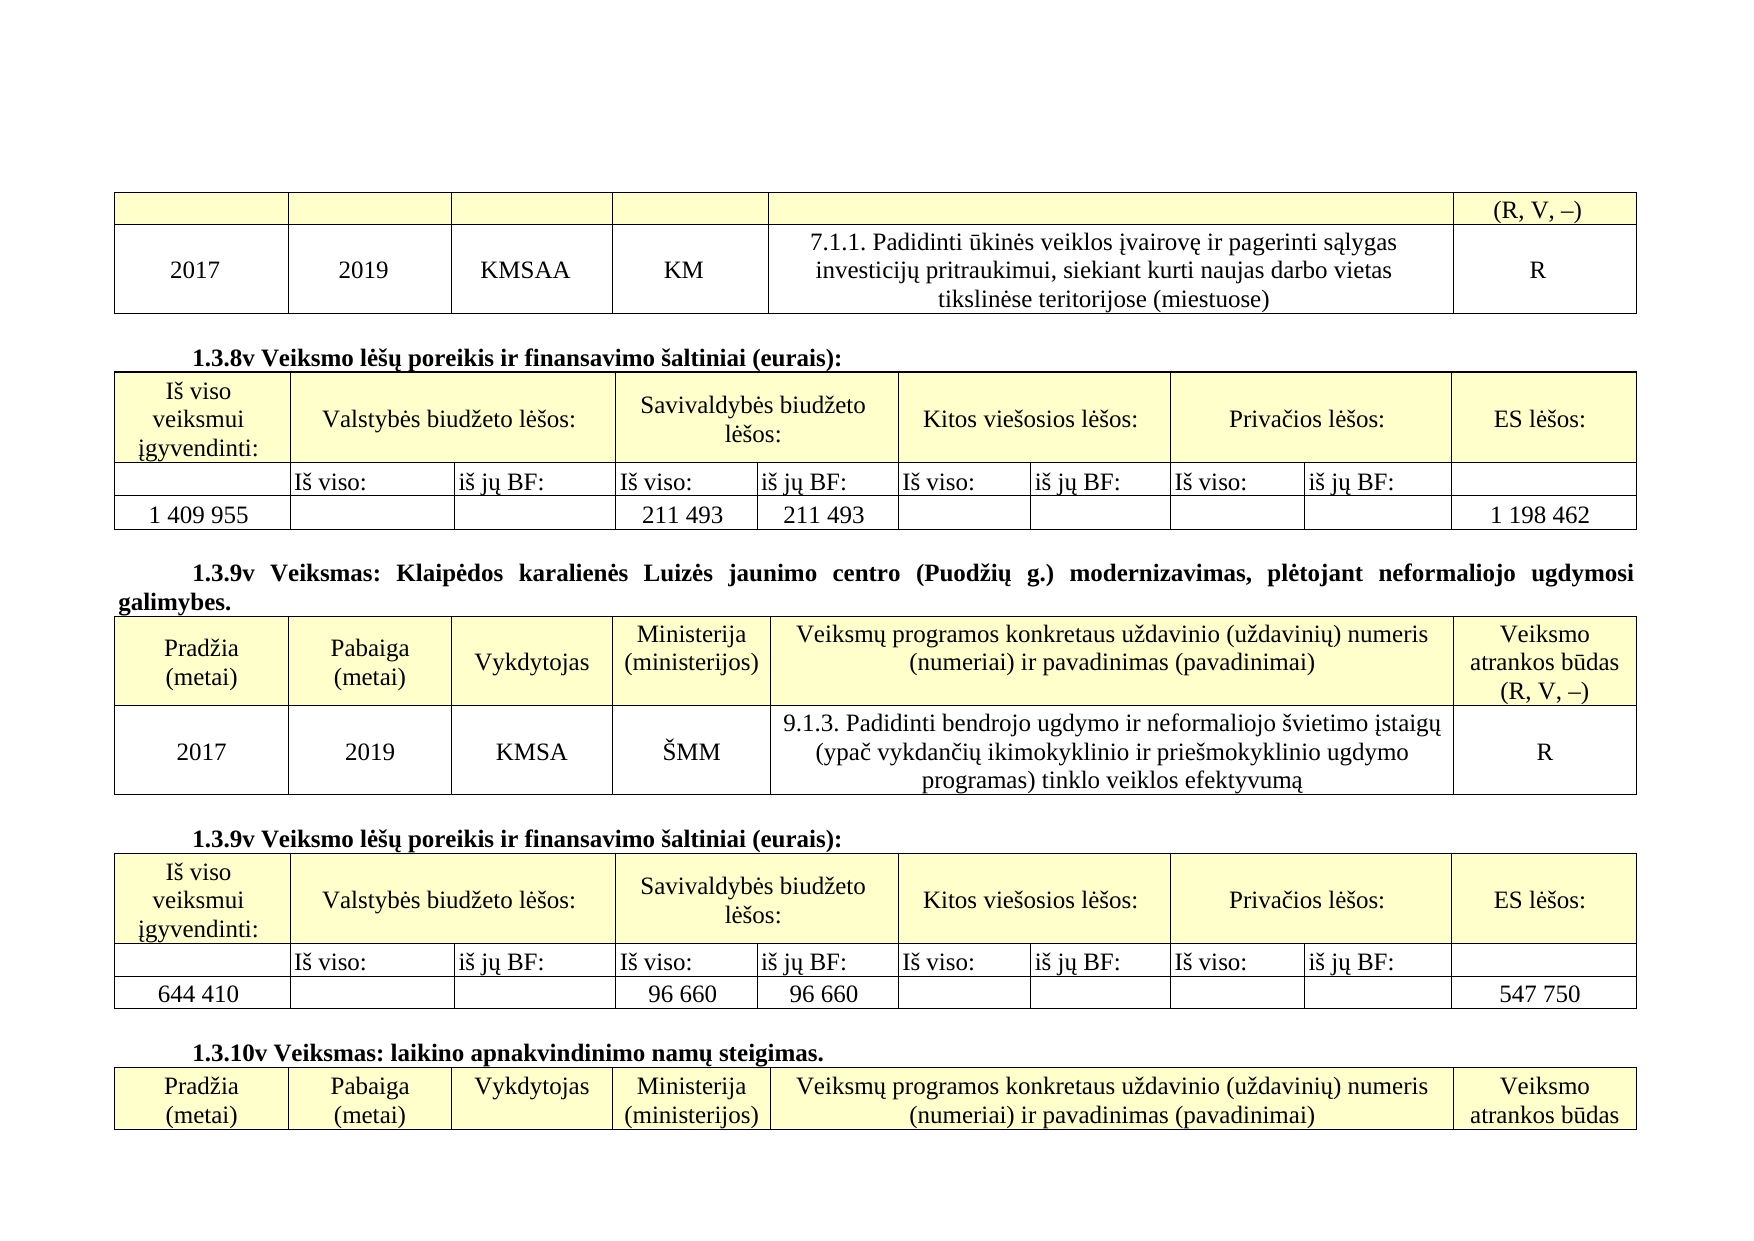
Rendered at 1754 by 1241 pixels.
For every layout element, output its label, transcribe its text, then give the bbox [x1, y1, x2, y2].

table_cell [1452, 463, 1636, 495]
table_header Valstybės biudžeto lėšos: [291, 854, 615, 943]
table_cell iš jų BF: [1305, 463, 1451, 495]
table_header Privačios lėšos: [1171, 854, 1451, 943]
table_cell [899, 496, 1030, 528]
table_cell Iš viso: [1171, 463, 1304, 495]
table_header Vykdytojas [452, 617, 612, 705]
table_header Vykdytojas [452, 1068, 612, 1128]
table_header Ministerija (ministerijos) [613, 1068, 770, 1128]
table_header [115, 193, 288, 224]
table_header [613, 193, 768, 224]
table_header Valstybės biudžeto lėšos: [291, 373, 615, 462]
table_header [452, 193, 612, 224]
table_cell 644 410 [115, 977, 290, 1008]
table_cell Iš viso: [291, 463, 454, 495]
table_cell ŠMM [613, 706, 770, 794]
table_cell Iš viso: [291, 944, 454, 976]
table_cell KMSAA [452, 225, 612, 313]
table_cell [455, 977, 615, 1008]
table_header Kitos viešosios lėšos: [899, 373, 1170, 462]
table_header [289, 193, 451, 224]
table_header Veiksmų programos konkretaus uždavinio (uždavinių) numeris (numeriai) ir pavadinimas (pavadinimai) [771, 1068, 1453, 1128]
table_cell 96 660 [758, 977, 898, 1008]
table_cell iš jų BF: [758, 944, 898, 976]
table_cell 2019 [289, 225, 451, 313]
text 1.3.10v Veiksmas: laikino apnakvindinimo namų steigimas. [118, 1038, 1636, 1067]
table_cell Iš viso: [1171, 944, 1304, 976]
table_header Iš viso veiksmui įgyvendinti: [115, 373, 290, 462]
table_header Ministerija (ministerijos) [613, 617, 770, 705]
table_cell [1305, 496, 1451, 528]
text 1.3.9v Veiksmo lėšų poreikis ir finansavimo šaltiniai (eurais): [118, 824, 1636, 853]
table_cell [1031, 496, 1170, 528]
table_cell 1 409 955 [115, 496, 290, 528]
table_cell 2017 [115, 706, 288, 794]
table_cell [899, 977, 1030, 1008]
table_header Pabaiga (metai) [289, 617, 451, 705]
table_cell Iš viso: [899, 944, 1030, 976]
table_cell [1171, 496, 1304, 528]
table_cell 547 750 [1452, 977, 1636, 1008]
table_cell [291, 977, 454, 1008]
table_header Savivaldybės biudžeto lėšos: [616, 373, 898, 462]
table_cell iš jų BF: [1305, 944, 1451, 976]
table_cell KMSA [452, 706, 612, 794]
table_header Pabaiga (metai) [289, 1068, 451, 1128]
table_header Veiksmo atrankos būdas [1454, 1068, 1636, 1128]
table_header ES lėšos: [1452, 854, 1636, 943]
table_cell 2017 [115, 225, 288, 313]
table_cell 1 198 462 [1452, 496, 1636, 528]
table_header (R, V, –) [1454, 193, 1636, 224]
table_cell [1031, 977, 1170, 1008]
table_cell 7.1.1. Padidinti ūkinės veiklos įvairovę ir pagerinti sąlygas investicijų pritraukimui, siekiant kurti naujas darbo vietas tikslinėse teritorijose (miestuose) [769, 225, 1453, 313]
table_cell [1452, 944, 1636, 976]
table_header Veiksmo atrankos būdas (R, V, –) [1454, 617, 1636, 705]
table_cell 2019 [289, 706, 451, 794]
table_cell 211 493 [758, 496, 898, 528]
table_cell iš jų BF: [455, 944, 615, 976]
table_header ES lėšos: [1452, 373, 1636, 462]
table_header Iš viso veiksmui įgyvendinti: [115, 854, 290, 943]
text 1.3.9v Veiksmas: Klaipėdos karalienės Luizės jaunimo centro (Puodžių g.) modernizavimas, plėtojant neformaliojo ugdymosi galimybes. [118, 558, 1636, 616]
table_cell iš jų BF: [455, 463, 615, 495]
table_cell [1305, 977, 1451, 1008]
table_header Pradžia (metai) [115, 617, 288, 705]
table_cell 96 660 [616, 977, 757, 1008]
table_cell iš jų BF: [1031, 944, 1170, 976]
table_cell 9.1.3. Padidinti bendrojo ugdymo ir neformaliojo švietimo įstaigų (ypač vykdančių ikimokyklinio ir priešmokyklinio ugdymo programas) tinklo veiklos efektyvumą [771, 706, 1453, 794]
table_header Savivaldybės biudžeto lėšos: [616, 854, 898, 943]
table_cell [115, 463, 290, 495]
table_cell Iš viso: [616, 463, 757, 495]
table_header Pradžia (metai) [115, 1068, 288, 1128]
table_cell [455, 496, 615, 528]
table_cell Iš viso: [899, 463, 1030, 495]
table_cell R [1454, 706, 1636, 794]
table_cell [291, 496, 454, 528]
table_header Kitos viešosios lėšos: [899, 854, 1170, 943]
table_cell R [1454, 225, 1636, 313]
table_cell iš jų BF: [758, 463, 898, 495]
table_header Privačios lėšos: [1171, 373, 1451, 462]
table_cell [115, 944, 290, 976]
table_header Veiksmų programos konkretaus uždavinio (uždavinių) numeris (numeriai) ir pavadinimas (pavadinimai) [771, 617, 1453, 705]
table_cell Iš viso: [616, 944, 757, 976]
table_header [769, 193, 1453, 224]
table_cell 211 493 [616, 496, 757, 528]
table_cell KM [613, 225, 768, 313]
table_cell [1171, 977, 1304, 1008]
table_cell iš jų BF: [1031, 463, 1170, 495]
text 1.3.8v Veiksmo lėšų poreikis ir finansavimo šaltiniai (eurais): [118, 343, 1636, 371]
